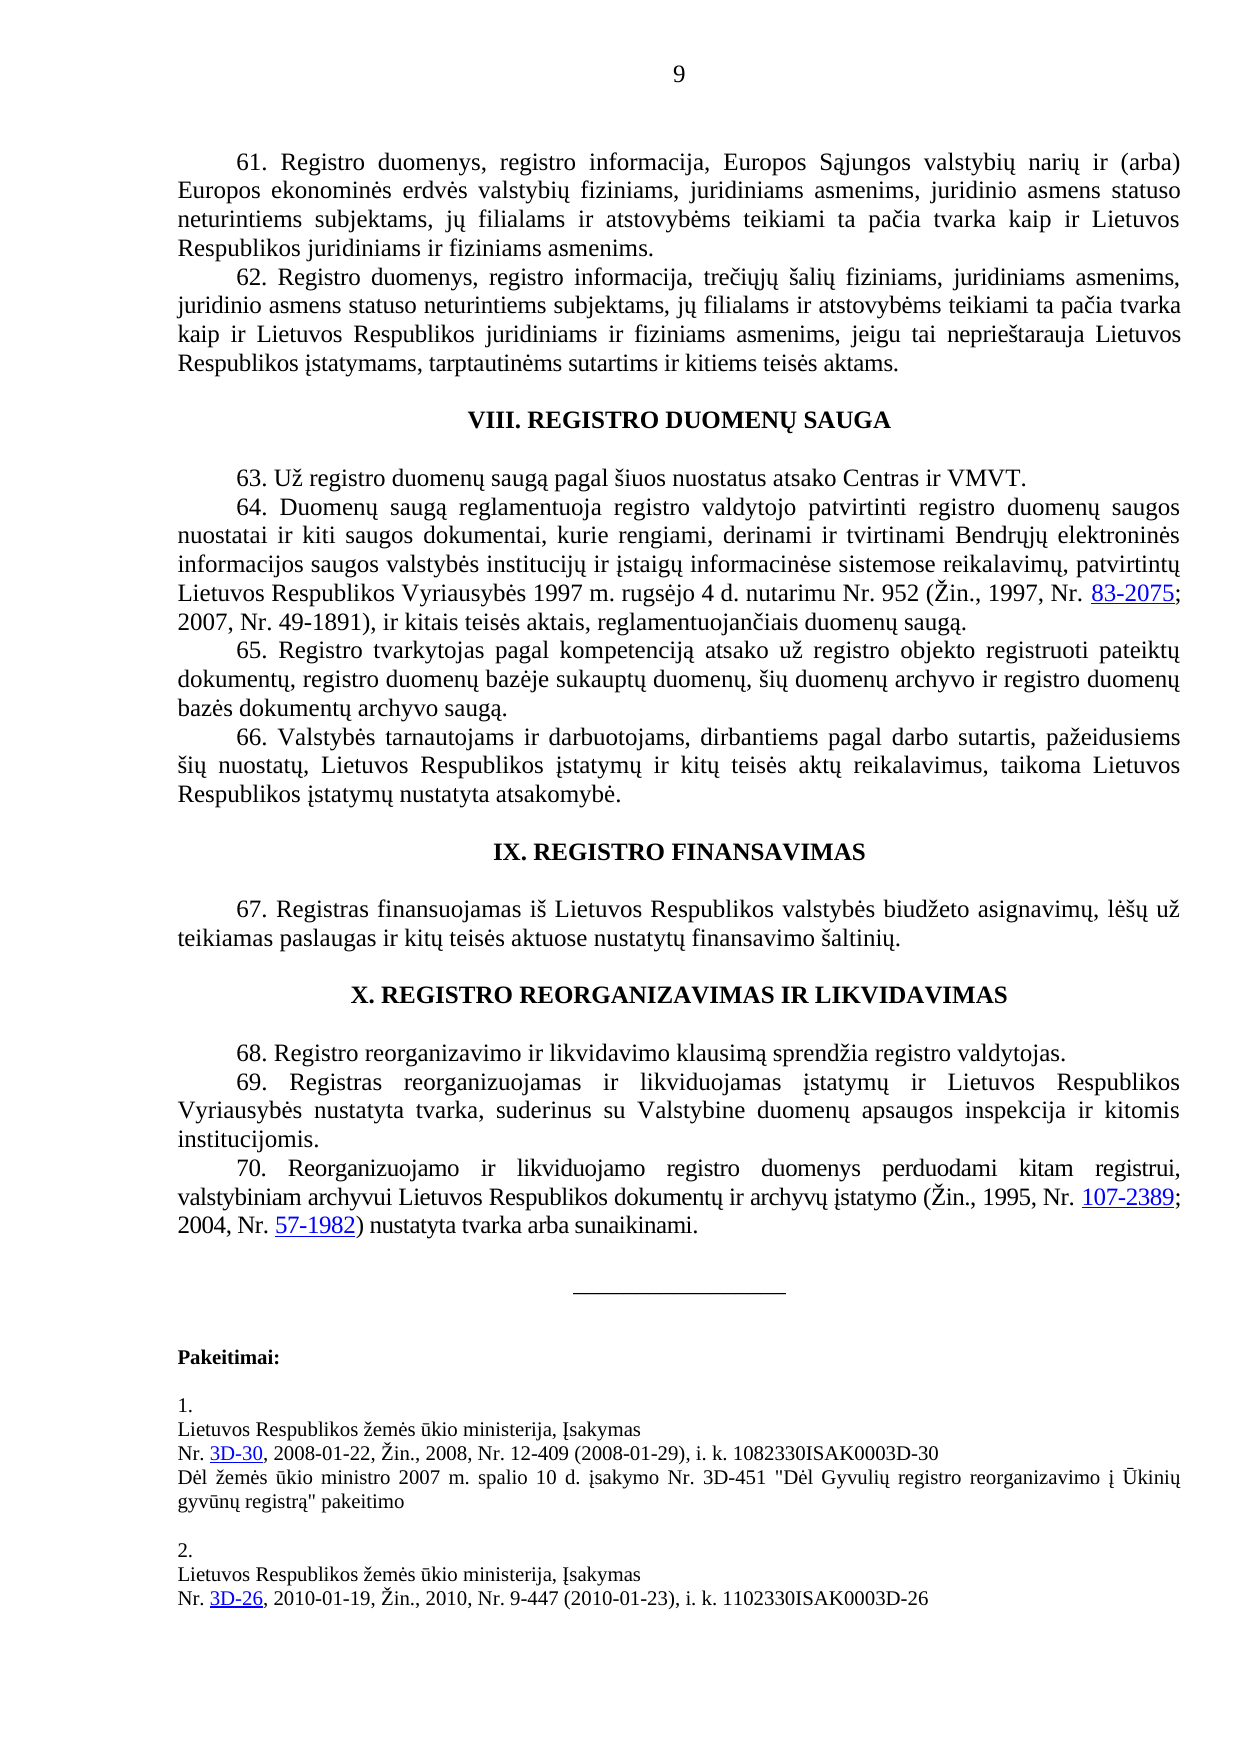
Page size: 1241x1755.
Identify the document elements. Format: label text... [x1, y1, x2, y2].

text Nr. 3D-26, 2010-01-19, Žin., 2010, Nr. 9-447 (2010-01-23), i. k. 1102330ISAK0003D-26 [177, 1586, 1181, 1610]
text 61. Registro duomenys, registro informacija, Europos Sąjungos valstybių narių ir (arba) Europos ekonominės erdvės valstybių fiziniams, juridiniams asmenims, juridinio asmens statuso neturintiems subjektams, jų filialams ir atstovybėms teikiami ta pačia tvarka kaip ir Lietuvos Respublikos juridiniams ir fiziniams asmenims. [177, 147, 1181, 262]
text 69. Registras reorganizuojamas ir likviduojamas įstatymų ir Lietuvos Respublikos Vyriausybės nustatyta tvarka, suderinus su Valstybine duomenų apsaugos inspekcija ir kitomis institucijomis. [177, 1067, 1181, 1153]
text Dėl žemės ūkio ministro 2007 m. spalio 10 d. įsakymo Nr. 3D-451 "Dėl Gyvulių registro reorganizavimo į Ūkinių gyvūnų registrą" pakeitimo [177, 1465, 1181, 1513]
text 66. Valstybės tarnautojams ir darbuotojams, dirbantiems pagal darbo sutartis, pažeidusiems šių nuostatų, Lietuvos Respublikos įstatymų ir kitų teisės aktų reikalavimus, taikoma Lietuvos Respublikos įstatymų nustatyta atsakomybė. [177, 722, 1181, 808]
text Nr. 3D-30, 2008-01-22, Žin., 2008, Nr. 12-409 (2008-01-29), i. k. 1082330ISAK0003D-30 [177, 1441, 1181, 1465]
text VIII. REGISTRO DUOMENŲ SAUGA [177, 406, 1181, 434]
text 68. Registro reorganizavimo ir likvidavimo klausimą sprendžia registro valdytojas. [177, 1038, 1181, 1067]
text Lietuvos Respublikos žemės ūkio ministerija, Įsakymas [177, 1417, 1181, 1441]
text 67. Registras finansuojamas iš Lietuvos Respublikos valstybės biudžeto asignavimų, lėšų už teikiamas paslaugas ir kitų teisės aktuose nustatytų finansavimo šaltinių. [177, 894, 1181, 952]
text 65. Registro tvarkytojas pagal kompetenciją atsako už registro objekto registruoti pateiktų dokumentų, registro duomenų bazėje sukauptų duomenų, šių duomenų archyvo ir registro duomenų bazės dokumentų archyvo saugą. [177, 636, 1181, 722]
text 70. Reorganizuojamo ir likviduojamo registro duomenys perduodami kitam registrui, valstybiniam archyvui Lietuvos Respublikos dokumentų ir archyvų įstatymo (Žin., 1995, Nr. 107-2389; 2004, Nr. 57-1982) nustatyta tvarka arba sunaikinami. [177, 1153, 1181, 1239]
text _________________ [177, 1268, 1181, 1297]
text Lietuvos Respublikos žemės ūkio ministerija, Įsakymas [177, 1562, 1181, 1586]
text Pakeitimai: [177, 1345, 1181, 1369]
text 2. [177, 1537, 1181, 1562]
text 1. [177, 1393, 1181, 1417]
text 63. Už registro duomenų saugą pagal šiuos nuostatus atsako Centras ir VMVT. [177, 463, 1181, 492]
text X. REGISTRO REORGANIZAVIMAS IR LIKVIDAVIMAS [177, 981, 1181, 1009]
text 64. Duomenų saugą reglamentuoja registro valdytojo patvirtinti registro duomenų saugos nuostatai ir kiti saugos dokumentai, kurie rengiami, derinami ir tvirtinami Bendrųjų elektroninės informacijos saugos valstybės institucijų ir įstaigų informacinėse sistemose reikalavimų, patvirtintų Lietuvos Respublikos Vyriausybės 1997 m. rugsėjo 4 d. nutarimu Nr. 952 (Žin., 1997, Nr. 83-2075; 2007, Nr. 49-1891), ir kitais teisės aktais, reglamentuojančiais duomenų saugą. [177, 492, 1181, 636]
text 62. Registro duomenys, registro informacija, trečiųjų šalių fiziniams, juridiniams asmenims, juridinio asmens statuso neturintiems subjektams, jų filialams ir atstovybėms teikiami ta pačia tvarka kaip ir Lietuvos Respublikos juridiniams ir fiziniams asmenims, jeigu tai neprieštarauja Lietuvos Respublikos įstatymams, tarptautinėms sutartims ir kitiems teisės aktams. [177, 262, 1181, 377]
text IX. REGISTRO FINANSAVIMAS [177, 837, 1181, 866]
